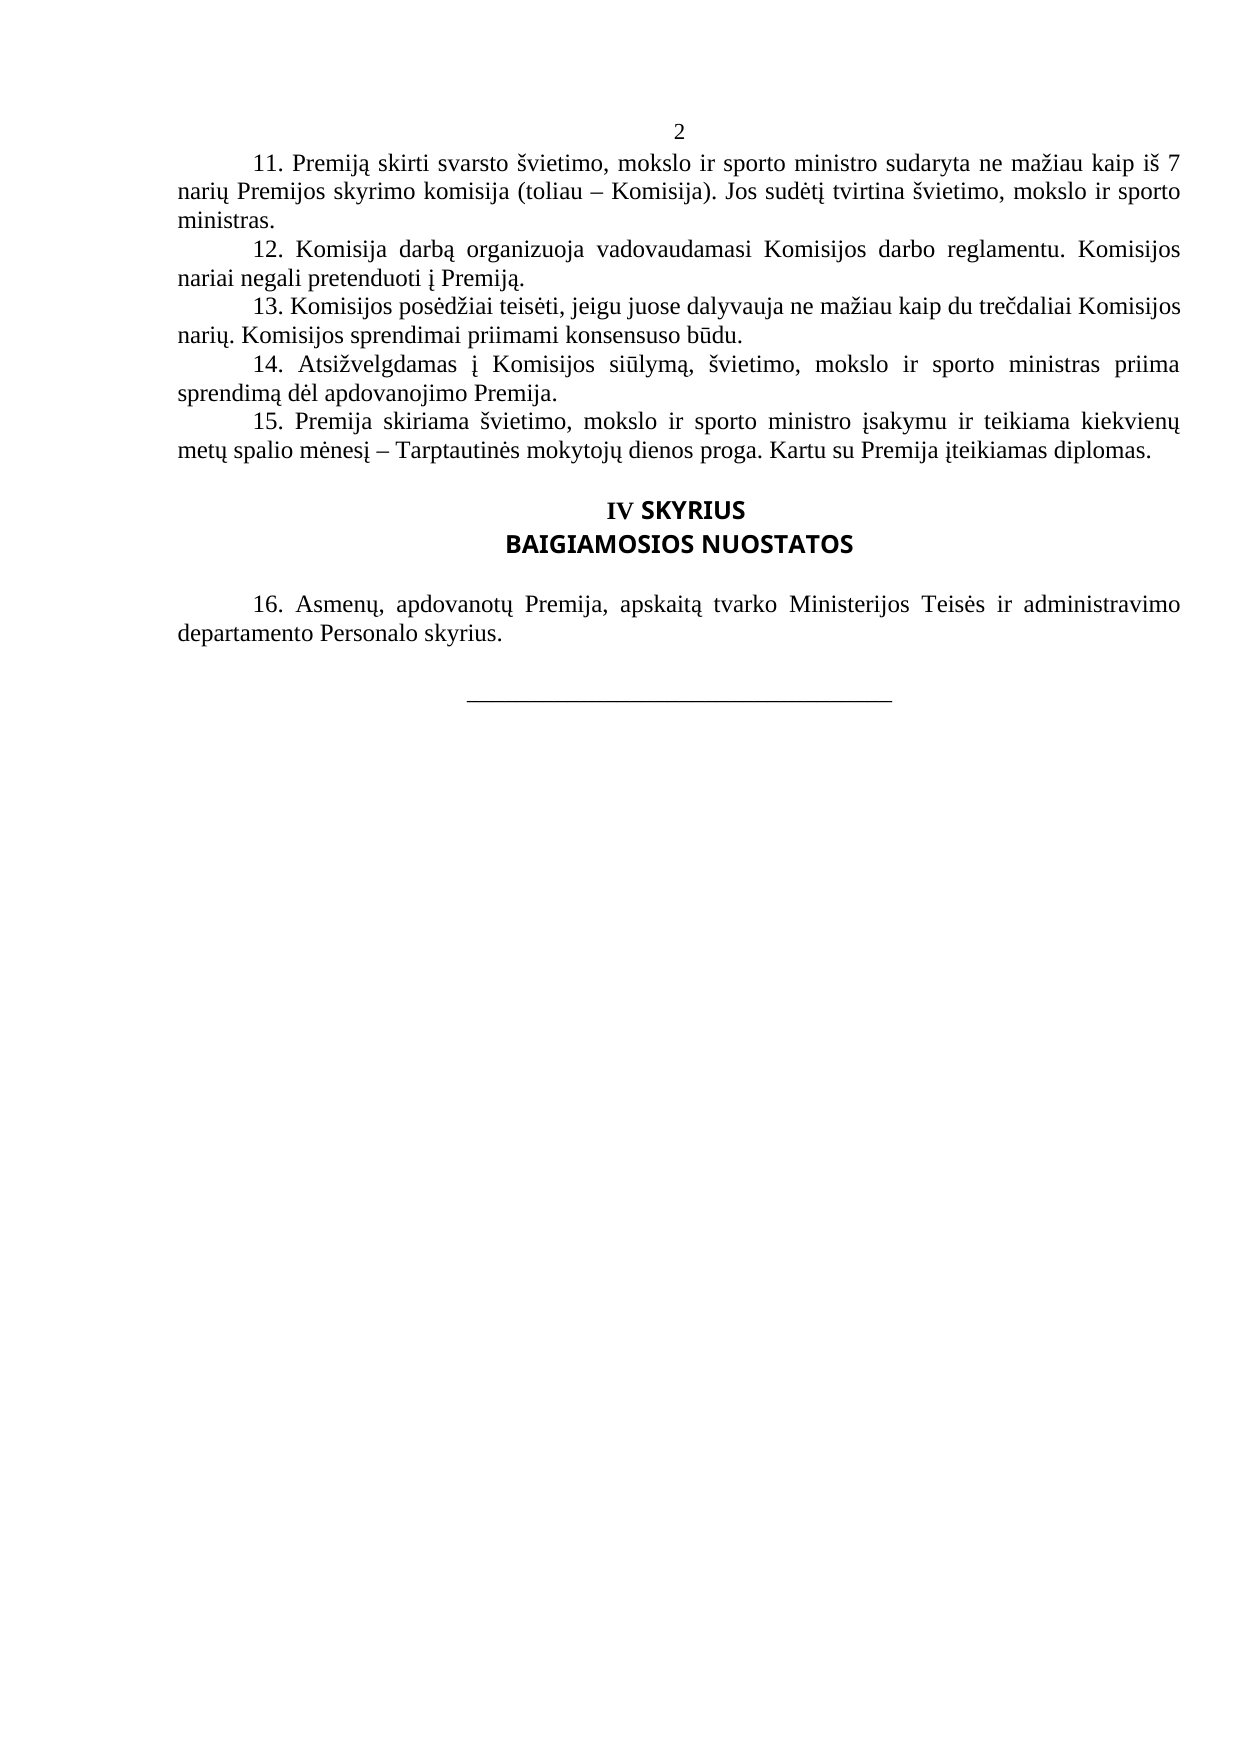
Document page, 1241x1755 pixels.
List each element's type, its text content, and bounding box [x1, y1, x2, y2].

text __________________________________ [177, 676, 1181, 704]
text 14. Atsižvelgdamas į Komisijos siūlymą, švietimo, mokslo ir sporto ministras priima sprendimą dėl apdovanojimo Premija. [177, 349, 1181, 406]
text IV SKYRIUS [177, 493, 1181, 527]
text 15. Premija skiriama švietimo, mokslo ir sporto ministro įsakymu ir teikiama kiekvienų metų spalio mėnesį – Tarptautinės mokytojų dienos proga. Kartu su Premija įteikiamas diplomas. [177, 406, 1181, 464]
text 12. Komisija darbą organizuoja vadovaudamasi Komisijos darbo reglamentu. Komisijos nariai negali pretenduoti į Premiją. [177, 234, 1181, 291]
text 13. Komisijos posėdžiai teisėti, jeigu juose dalyvauja ne mažiau kaip du trečdaliai Komisijos narių. Komisijos sprendimai priimami konsensuso būdu. [177, 291, 1181, 349]
text BAIGIAMOSIOS NUOSTATOS [177, 527, 1181, 561]
text 11. Premiją skirti svarsto švietimo, mokslo ir sporto ministro sudaryta ne mažiau kaip iš 7 narių Premijos skyrimo komisija (toliau – Komisija). Jos sudėtį tvirtina švietimo, mokslo ir sporto ministras. [177, 148, 1181, 234]
text 16. Asmenų, apdovanotų Premija, apskaitą tvarko Ministerijos Teisės ir administravimo departamento Personalo skyrius. [177, 589, 1181, 647]
